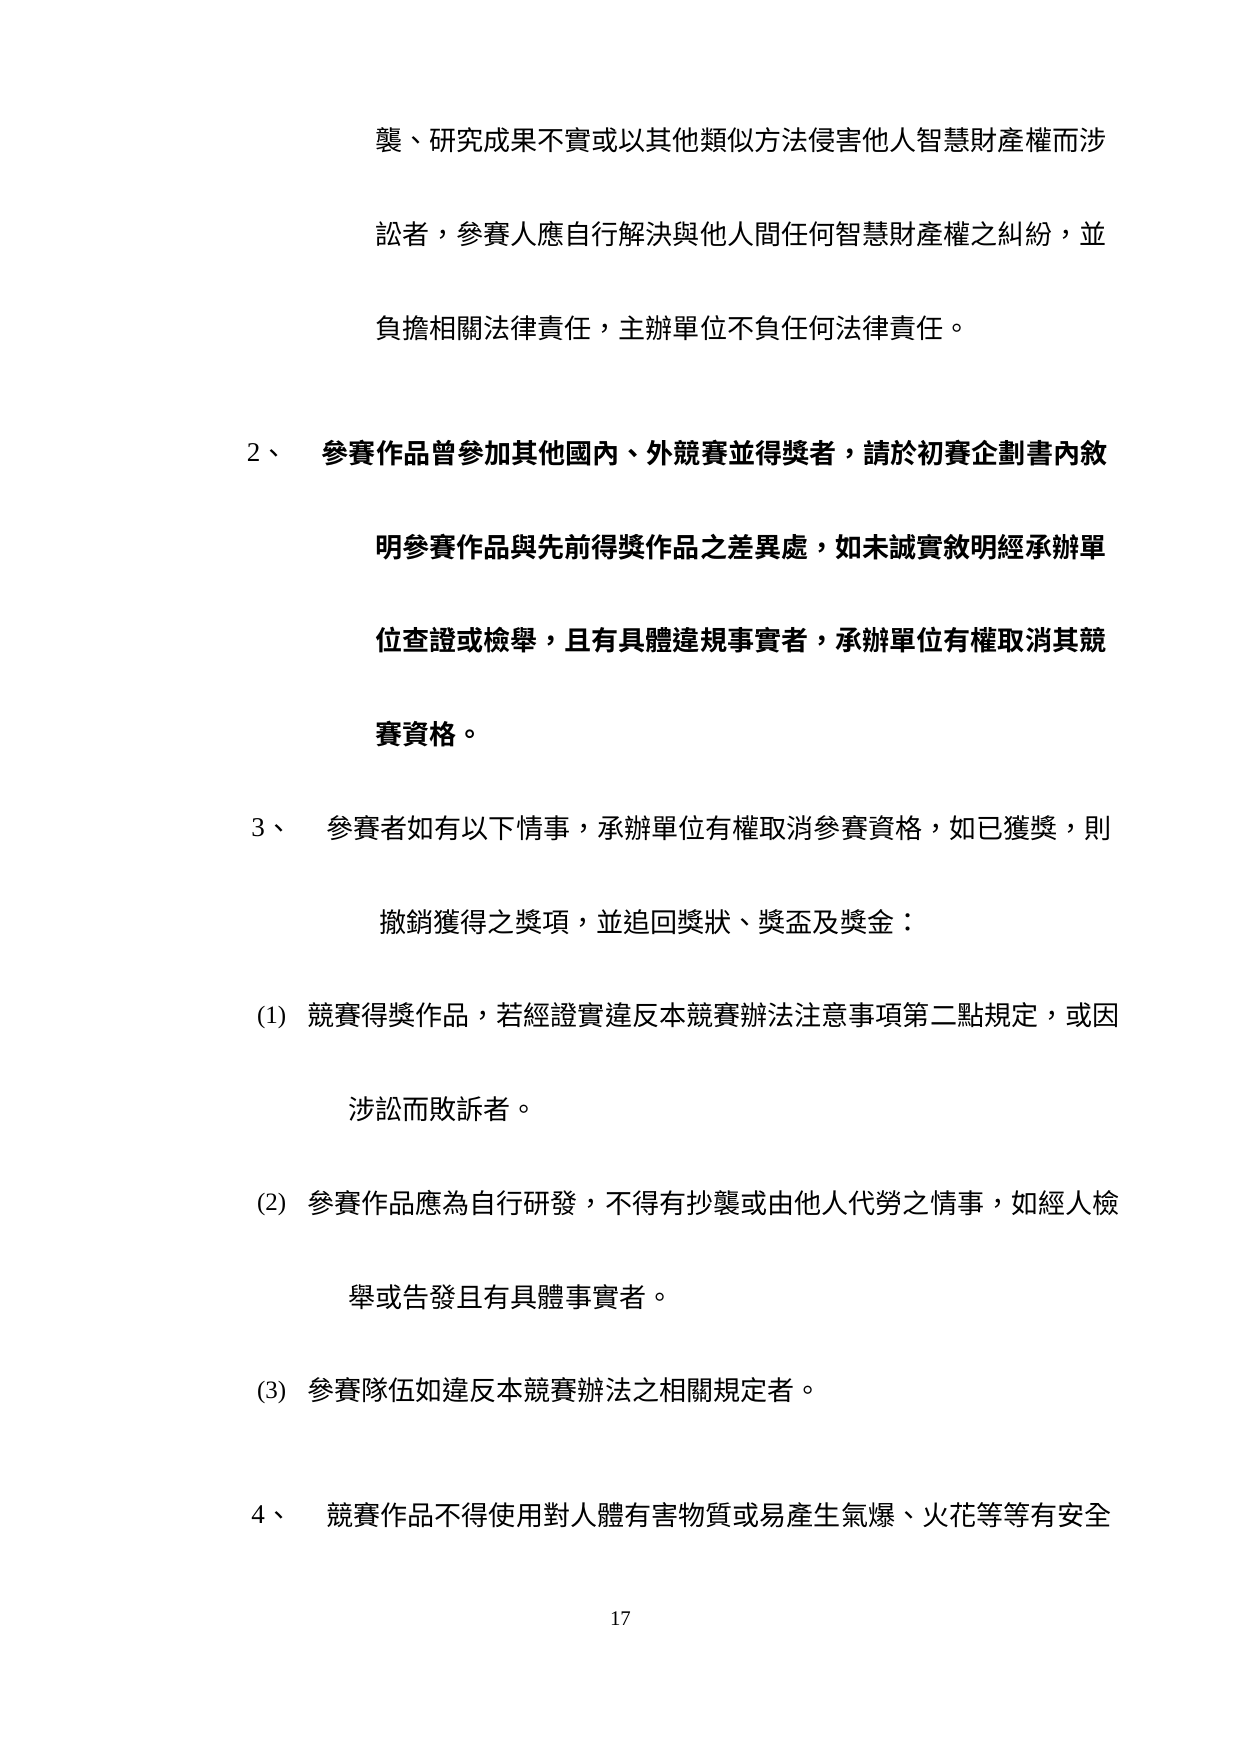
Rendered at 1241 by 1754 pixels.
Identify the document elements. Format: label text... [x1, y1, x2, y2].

list 參賽隊伍如違反本競賽辦法之相關規定者。 [257, 1347, 1122, 1410]
list 參賽作品曾參加其他國內、外競賽並得獎者，請於初賽企劃書內敘明參賽作品與先前得獎作品之差異處，如未誠實敘明經承辦單位查證或檢舉，且有具體違規事實者，承辦單位有權取消其競賽資格。 [247, 410, 1122, 754]
list 競賽得獎作品，若經證實違反本競賽辦法注意事項第二點規定，或因涉訟而敗訴者。 [257, 972, 1122, 1129]
list 參賽者如有以下情事，承辦單位有權取消參賽資格，如已獲獎，則撤銷獲得之獎項，並追回獎狀、獎盃及獎金： [251, 785, 1122, 941]
list 競賽作品不得使用對人體有害物質或易產生氣爆、火花等等有安全 [251, 1472, 1122, 1535]
list 襲、研究成果不實或以其他類似方法侵害他人智慧財產權而涉訟者，參賽人應自行解決與他人間任何智慧財產權之糾紛，並負擔相關法律責任，主辦單位不負任何法律責任。 [247, 97, 1122, 347]
list 參賽作品應為自行研發，不得有抄襲或由他人代勞之情事，如經人檢舉或告發且有具體事實者。 [257, 1160, 1122, 1316]
